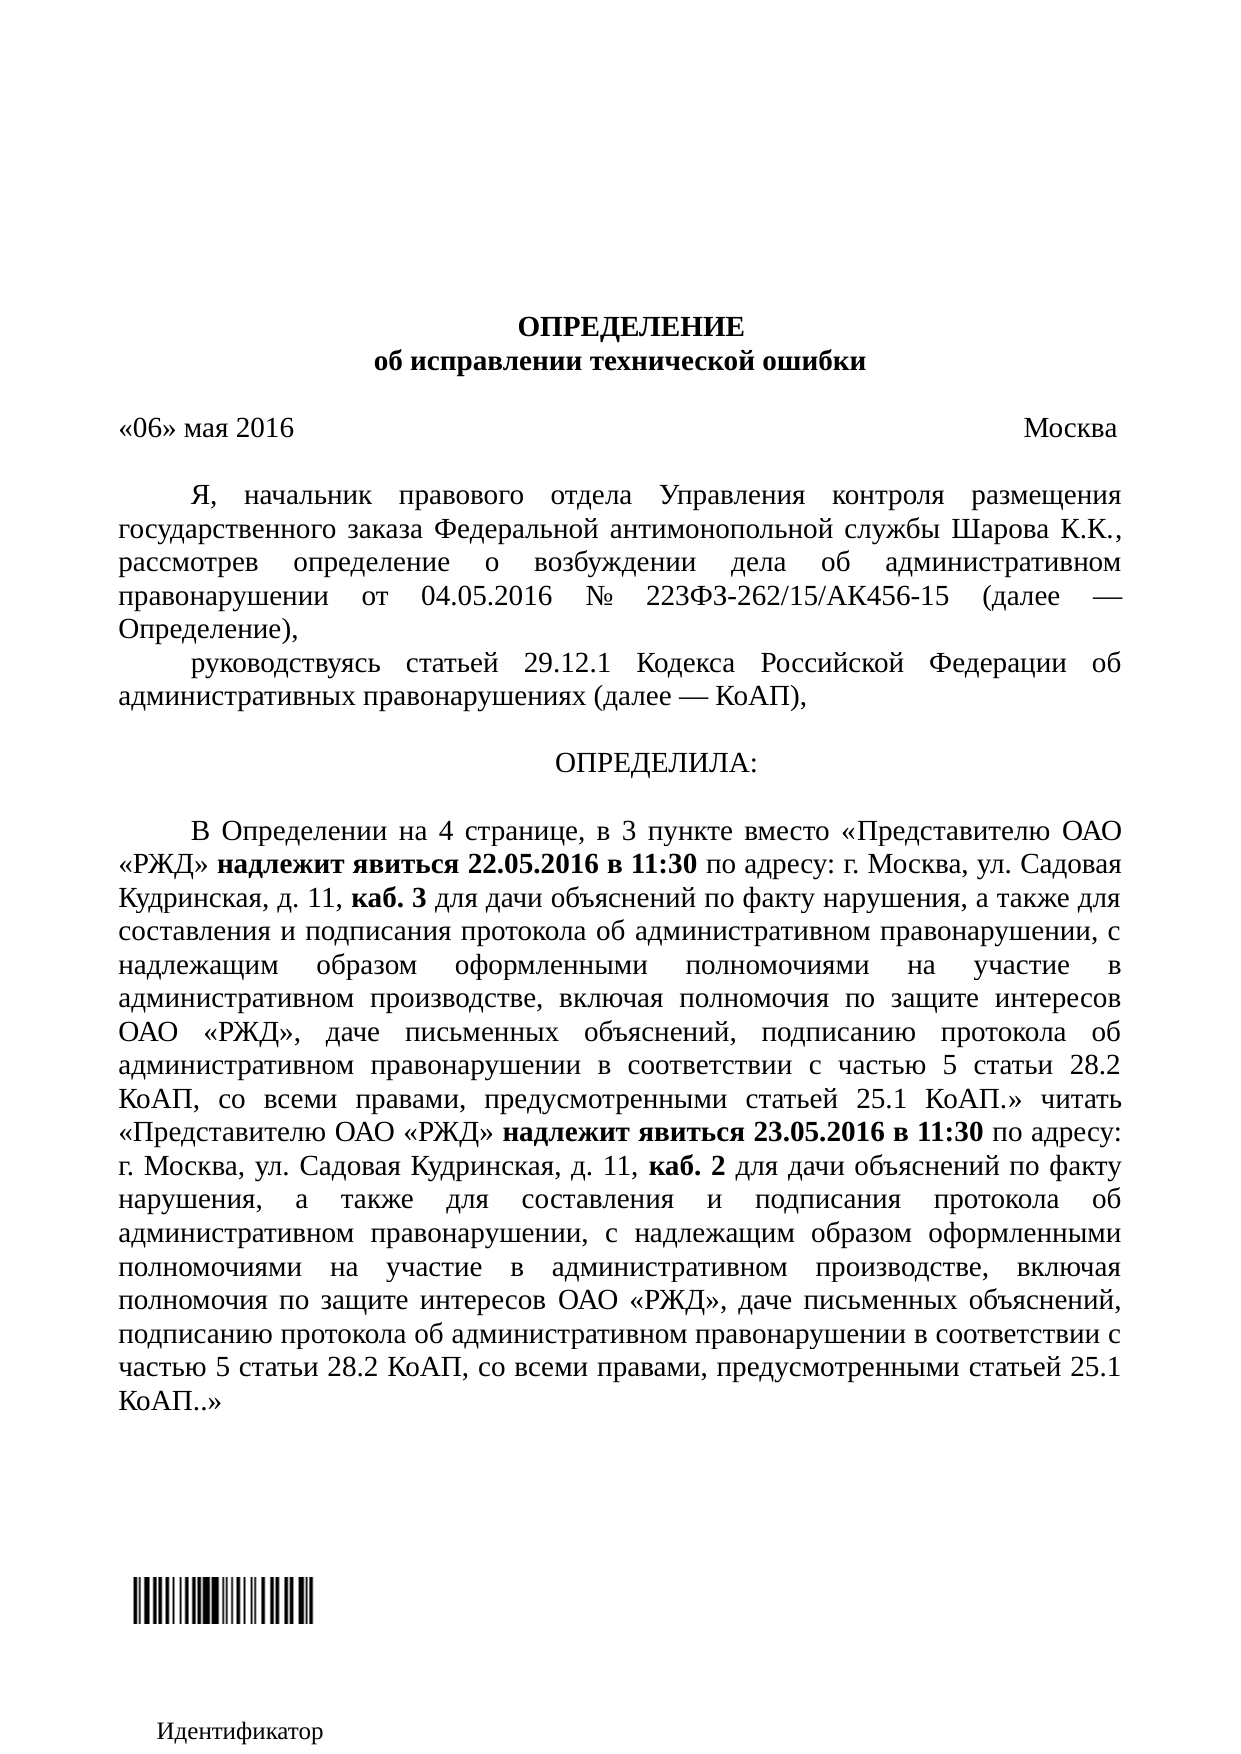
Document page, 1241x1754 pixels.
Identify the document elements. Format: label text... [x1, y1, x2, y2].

text ОПРЕДЕЛЕНИЕ [118, 309, 1122, 343]
picture [118, 1577, 331, 1624]
text об исправлении технической ошибки [118, 343, 1122, 377]
text ОПРЕДЕЛИЛА: [118, 746, 1122, 779]
text Я, начальник правового отдела Управления контроля размещения государственного заказа Федеральной антимонопольной службы Шарова К.К., рассмотрев определение о возбуждении дела об административном правонарушении от 04.05.2016 № 223ФЗ-262/15/АК456-15 (далее — Определение), [118, 477, 1122, 645]
text «06» мая 2016 Москва [118, 410, 1122, 444]
text В Определении на 4 странице, в 3 пункте вместо «Представителю ОАО «РЖД» надлежит явиться 22.05.2016 в 11:30 по адресу: г. Москва, ул. Садовая Кудринская, д. 11, каб. 3 для дачи объяснений по факту нарушения, а также для составления и подписания протокола об административном правонарушении, с надлежащим образом оформленными полномочиями на участие в административном производстве, включая полномочия по защите интересов ОАО «РЖД», даче письменных объяснений, подписанию протокола об административном правонарушении в соответствии с частью 5 статьи 28.2 КоАП, со всеми правами, предусмотренными статьей 25.1 КоАП.» читать «Представителю ОАО «РЖД» надлежит явиться 23.05.2016 в 11:30 по адресу: г. Москва, ул. Садовая Кудринская, д. 11, каб. 2 для дачи объяснений по факту нарушения, а также для составления и подписания протокола об административном правонарушении, с надлежащим образом оформленными полномочиями на участие в административном производстве, включая полномочия по защите интересов ОАО «РЖД», даче письменных объяснений, подписанию протокола об административном правонарушении в соответствии с частью 5 статьи 28.2 КоАП, со всеми правами, предусмотренными статьей 25.1 КоАП..» [118, 813, 1122, 1416]
text руководствуясь статьей 29.12.1 Кодекса Российской Федерации об административных правонарушениях (далее — КоАП), [118, 645, 1122, 712]
